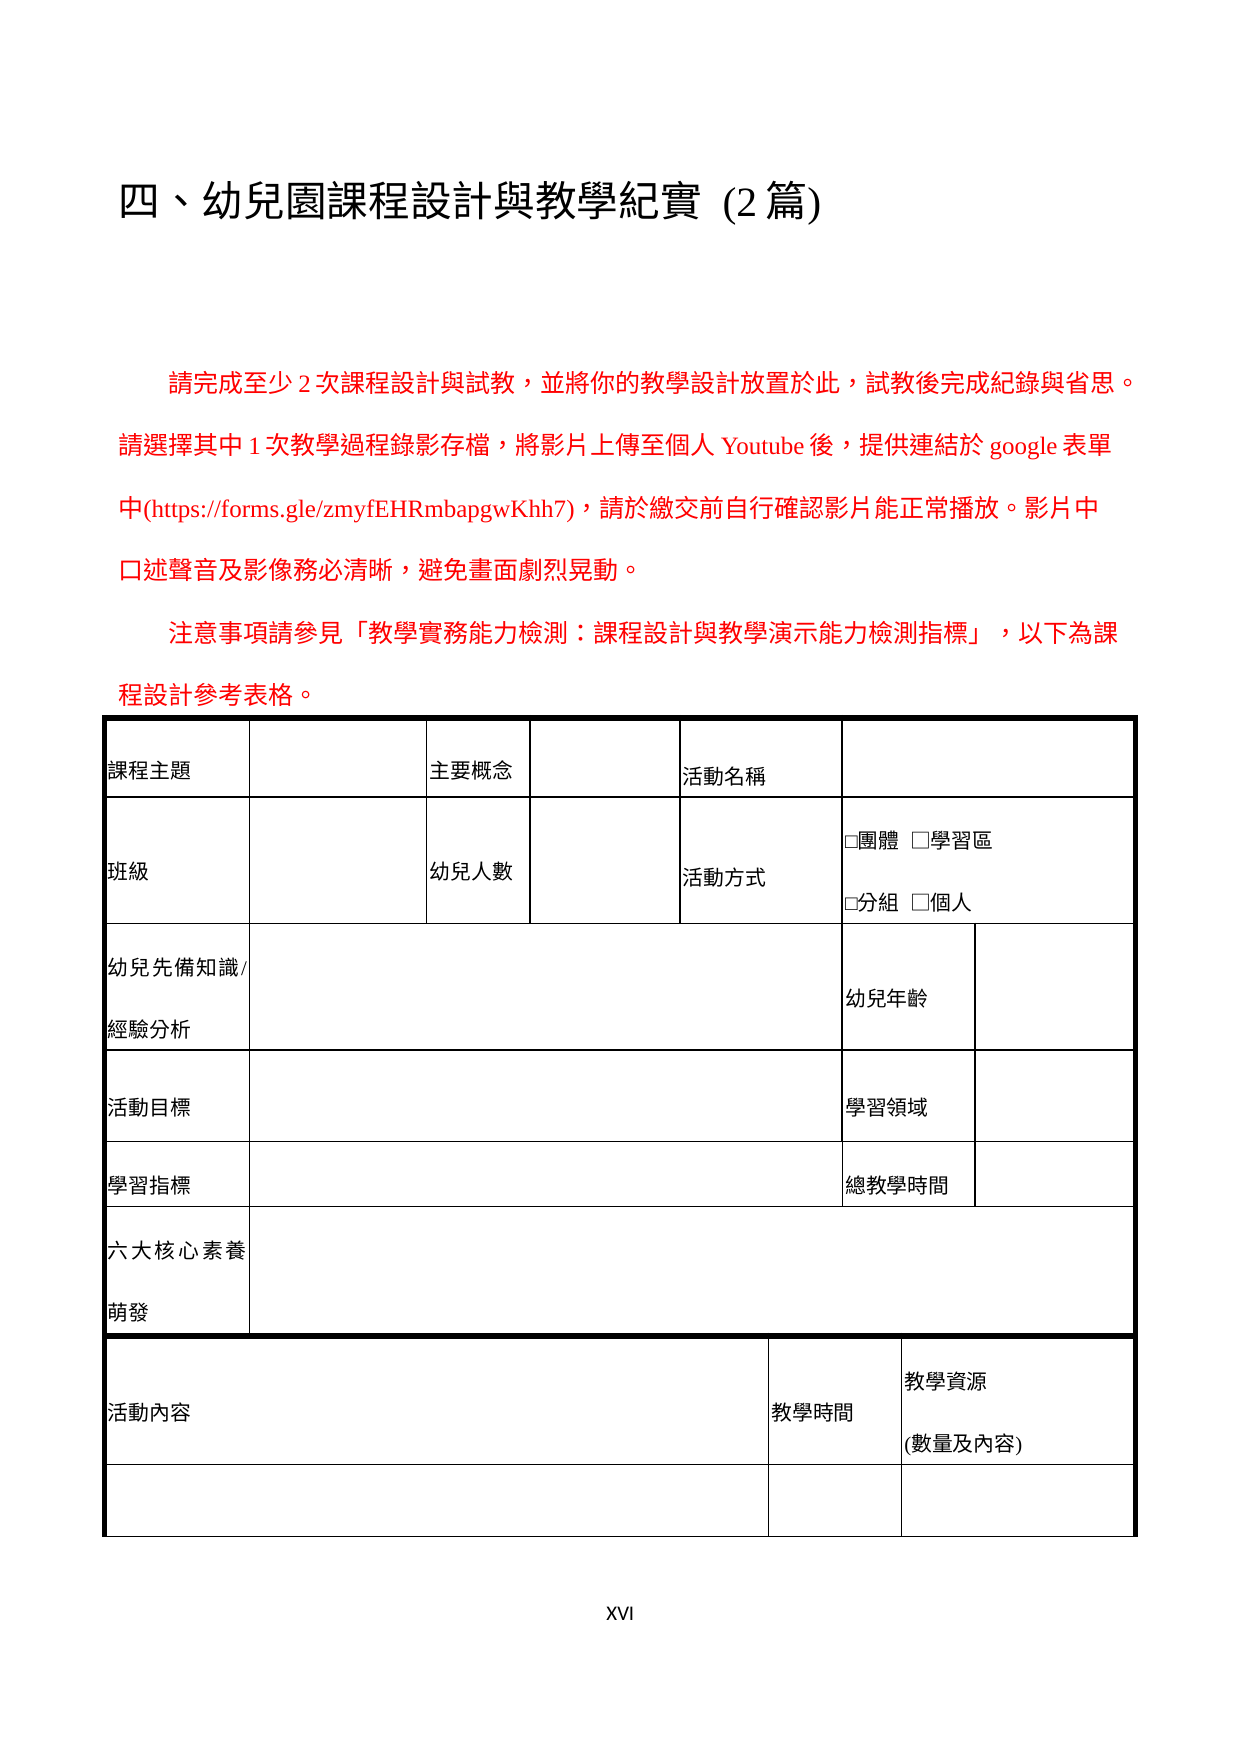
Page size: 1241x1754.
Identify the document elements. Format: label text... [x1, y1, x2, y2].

table_cell 學習指標 [107, 1142, 249, 1206]
table_cell □團體 □學習區 □分組 □個人 [843, 798, 1133, 923]
table_cell 活動內容 [107, 1339, 768, 1464]
table_header 主要概念 [427, 721, 529, 796]
table_cell 活動目標 [107, 1051, 249, 1141]
table_cell [250, 1142, 842, 1206]
table_header [250, 721, 426, 796]
table_cell 活動方式 [681, 798, 841, 923]
table_cell [976, 924, 1133, 1049]
table_cell 總教學時間 [843, 1142, 974, 1206]
table_cell [976, 1051, 1133, 1141]
table_cell 班級 [107, 798, 249, 923]
table_cell [250, 1051, 841, 1141]
table_cell [976, 1142, 1133, 1206]
table_header [843, 721, 1133, 796]
table_cell 教學資源 (數量及內容) [902, 1339, 1133, 1464]
table_header [531, 721, 679, 796]
table_cell 幼兒先備知識/經驗分析 [107, 924, 249, 1049]
table_cell [902, 1465, 1133, 1536]
table_cell [250, 1207, 1133, 1332]
table_cell [250, 924, 841, 1049]
table_cell 幼兒年齡 [843, 924, 974, 1049]
table_header 活動名稱 [681, 721, 841, 796]
table_cell 教學時間 [769, 1339, 901, 1464]
table_cell 學習領域 [843, 1051, 974, 1141]
text 請完成至少2次課程設計與試教，並將你的教學設計放置於此，試教後完成紀錄與省思。請選擇其中1次教學過程錄影存檔，將影片上傳至個人Youtube後，提供連結於google表單中(https://forms.gle/zmyfEHRmbapgwKhh7)，請於繳交前自行確認影片能正常播放。影片中口述聲音及影像務必清晰，避免畫面劇烈晃動。 [118, 340, 1122, 590]
subtitle 四、幼兒園課程設計與教學紀實 (2篇) [118, 157, 1122, 219]
table_header 課程主題 [107, 721, 249, 796]
table_cell [531, 798, 679, 923]
table_cell [107, 1465, 768, 1536]
table_cell 六大核心素養萌發 [107, 1207, 249, 1332]
table_cell [250, 798, 426, 923]
text 注意事項請參見「教學實務能力檢測：課程設計與教學演示能力檢測指標」，以下為課程設計參考表格。 [118, 590, 1122, 715]
table_cell 幼兒人數 [427, 798, 529, 923]
table_cell [769, 1465, 901, 1536]
